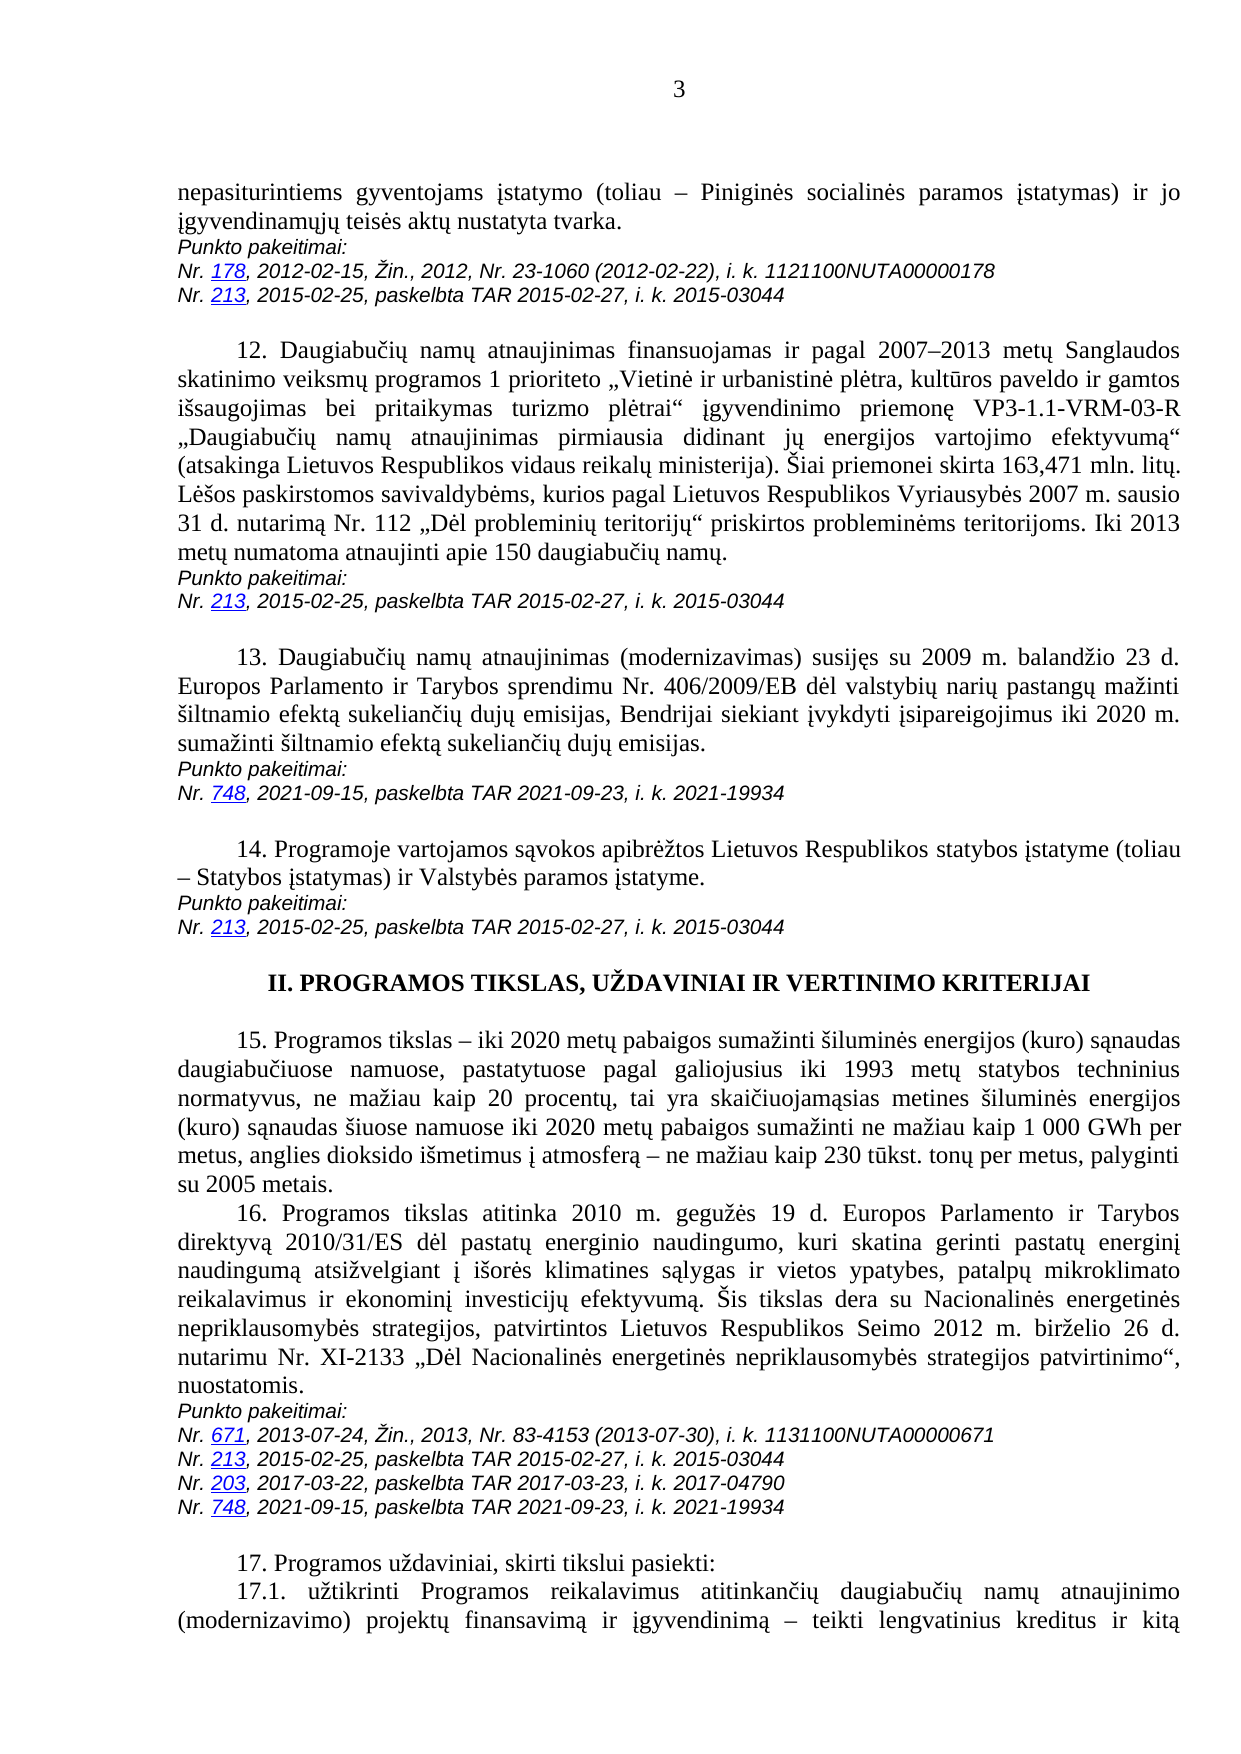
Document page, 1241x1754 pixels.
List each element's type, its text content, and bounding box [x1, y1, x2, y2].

text Nr. 178, 2012-02-15, Žin., 2012, Nr. 23-1060 (2012-02-22), i. k. 1121100NUTA00000178 [177, 259, 1181, 283]
text Nr. 748, 2021-09-15, paskelbta TAR 2021-09-23, i. k. 2021-19934 [177, 1495, 1181, 1519]
text Punkto pakeitimai: [177, 757, 1181, 781]
text Nr. 671, 2013-07-24, Žin., 2013, Nr. 83-4153 (2013-07-30), i. k. 1131100NUTA00000671 [177, 1423, 1181, 1447]
text Nr. 213, 2015-02-25, paskelbta TAR 2015-02-27, i. k. 2015-03044 [177, 589, 1181, 613]
text Nr. 213, 2015-02-25, paskelbta TAR 2015-02-27, i. k. 2015-03044 [177, 915, 1181, 939]
text 12. Daugiabučių namų atnaujinimas finansuojamas ir pagal 2007–2013 metų Sanglaudos skatinimo veiksmų programos 1 prioriteto „Vietinė ir urbanistinė plėtra, kultūros paveldo ir gamtos išsaugojimas bei pritaikymas turizmo plėtrai“ įgyvendinimo priemonę VP3-1.1-VRM-03-R „Daugiabučių namų atnaujinimas pirmiausia didinant jų energijos vartojimo efektyvumą“ (atsakinga Lietuvos Respublikos vidaus reikalų ministerija). Šiai priemonei skirta 163,471 mln. litų. Lėšos paskirstomos savivaldybėms, kurios pagal Lietuvos Respublikos Vyriausybės 2007 m. sausio 31 d. nutarimą Nr. 112 „Dėl probleminių teritorijų“ priskirtos probleminėms teritorijoms. Iki 2013 metų numatoma atnaujinti apie 150 daugiabučių namų. [177, 335, 1181, 565]
text 15. Programos tikslas – iki 2020 metų pabaigos sumažinti šiluminės energijos (kuro) sąnaudas daugiabučiuose namuose, pastatytuose pagal galiojusius iki 1993 metų statybos techninius normatyvus, ne mažiau kaip 20 procentų, tai yra skaičiuojamąsias metines šiluminės energijos (kuro) sąnaudas šiuose namuose iki 2020 metų pabaigos sumažinti ne mažiau kaip 1 000 GWh per metus, anglies dioksido išmetimus į atmosferą – ne mažiau kaip 230 tūkst. tonų per metus, palyginti su 2005 metais. [177, 1025, 1181, 1198]
text Nr. 213, 2015-02-25, paskelbta TAR 2015-02-27, i. k. 2015-03044 [177, 283, 1181, 307]
text Punkto pakeitimai: [177, 891, 1181, 915]
text Punkto pakeitimai: [177, 565, 1181, 589]
text 17.1. užtikrinti Programos reikalavimus atitinkančių daugiabučių namų atnaujinimo (modernizavimo) projektų finansavimą ir įgyvendinimą – teikti lengvatinius kreditus ir kitą [177, 1576, 1181, 1634]
text Punkto pakeitimai: [177, 1399, 1181, 1423]
text nepasiturintiems gyventojams įstatymo (toliau – Piniginės socialinės paramos įstatymas) ir jo įgyvendinamųjų teisės aktų nustatyta tvarka. [177, 177, 1181, 235]
text Punkto pakeitimai: [177, 235, 1181, 259]
text Nr. 203, 2017-03-22, paskelbta TAR 2017-03-23, i. k. 2017-04790 [177, 1471, 1181, 1495]
text Nr. 213, 2015-02-25, paskelbta TAR 2015-02-27, i. k. 2015-03044 [177, 1447, 1181, 1471]
text 14. Programoje vartojamos sąvokos apibrėžtos Lietuvos Respublikos statybos įstatyme (toliau – Statybos įstatymas) ir Valstybės paramos įstatyme. [177, 834, 1181, 891]
text 17. Programos uždaviniai, skirti tikslui pasiekti: [177, 1548, 1181, 1576]
text 16. Programos tikslas atitinka 2010 m. gegužės 19 d. Europos Parlamento ir Tarybos direktyvą 2010/31/ES dėl pastatų energinio naudingumo, kuri skatina gerinti pastatų energinį naudingumą atsižvelgiant į išorės klimatines sąlygas ir vietos ypatybes, patalpų mikroklimato reikalavimus ir ekonominį investicijų efektyvumą. Šis tikslas dera su Nacionalinės energetinės nepriklausomybės strategijos, patvirtintos Lietuvos Respublikos Seimo 2012 m. birželio 26 d. nutarimu Nr. XI-2133 „Dėl Nacionalinės energetinės nepriklausomybės strategijos patvirtinimo“, nuostatomis. [177, 1198, 1181, 1399]
text II. PROGRAMOS TIKSLAS, UŽDAVINIAI IR VERTINIMO KRITERIJAI [177, 968, 1181, 997]
text Nr. 748, 2021-09-15, paskelbta TAR 2021-09-23, i. k. 2021-19934 [177, 781, 1181, 805]
text 13. Daugiabučių namų atnaujinimas (modernizavimas) susijęs su 2009 m. balandžio 23 d. Europos Parlamento ir Tarybos sprendimu Nr. 406/2009/EB dėl valstybių narių pastangų mažinti šiltnamio efektą sukeliančių dujų emisijas, Bendrijai siekiant įvykdyti įsipareigojimus iki 2020 m. sumažinti šiltnamio efektą sukeliančių dujų emisijas. [177, 642, 1181, 757]
